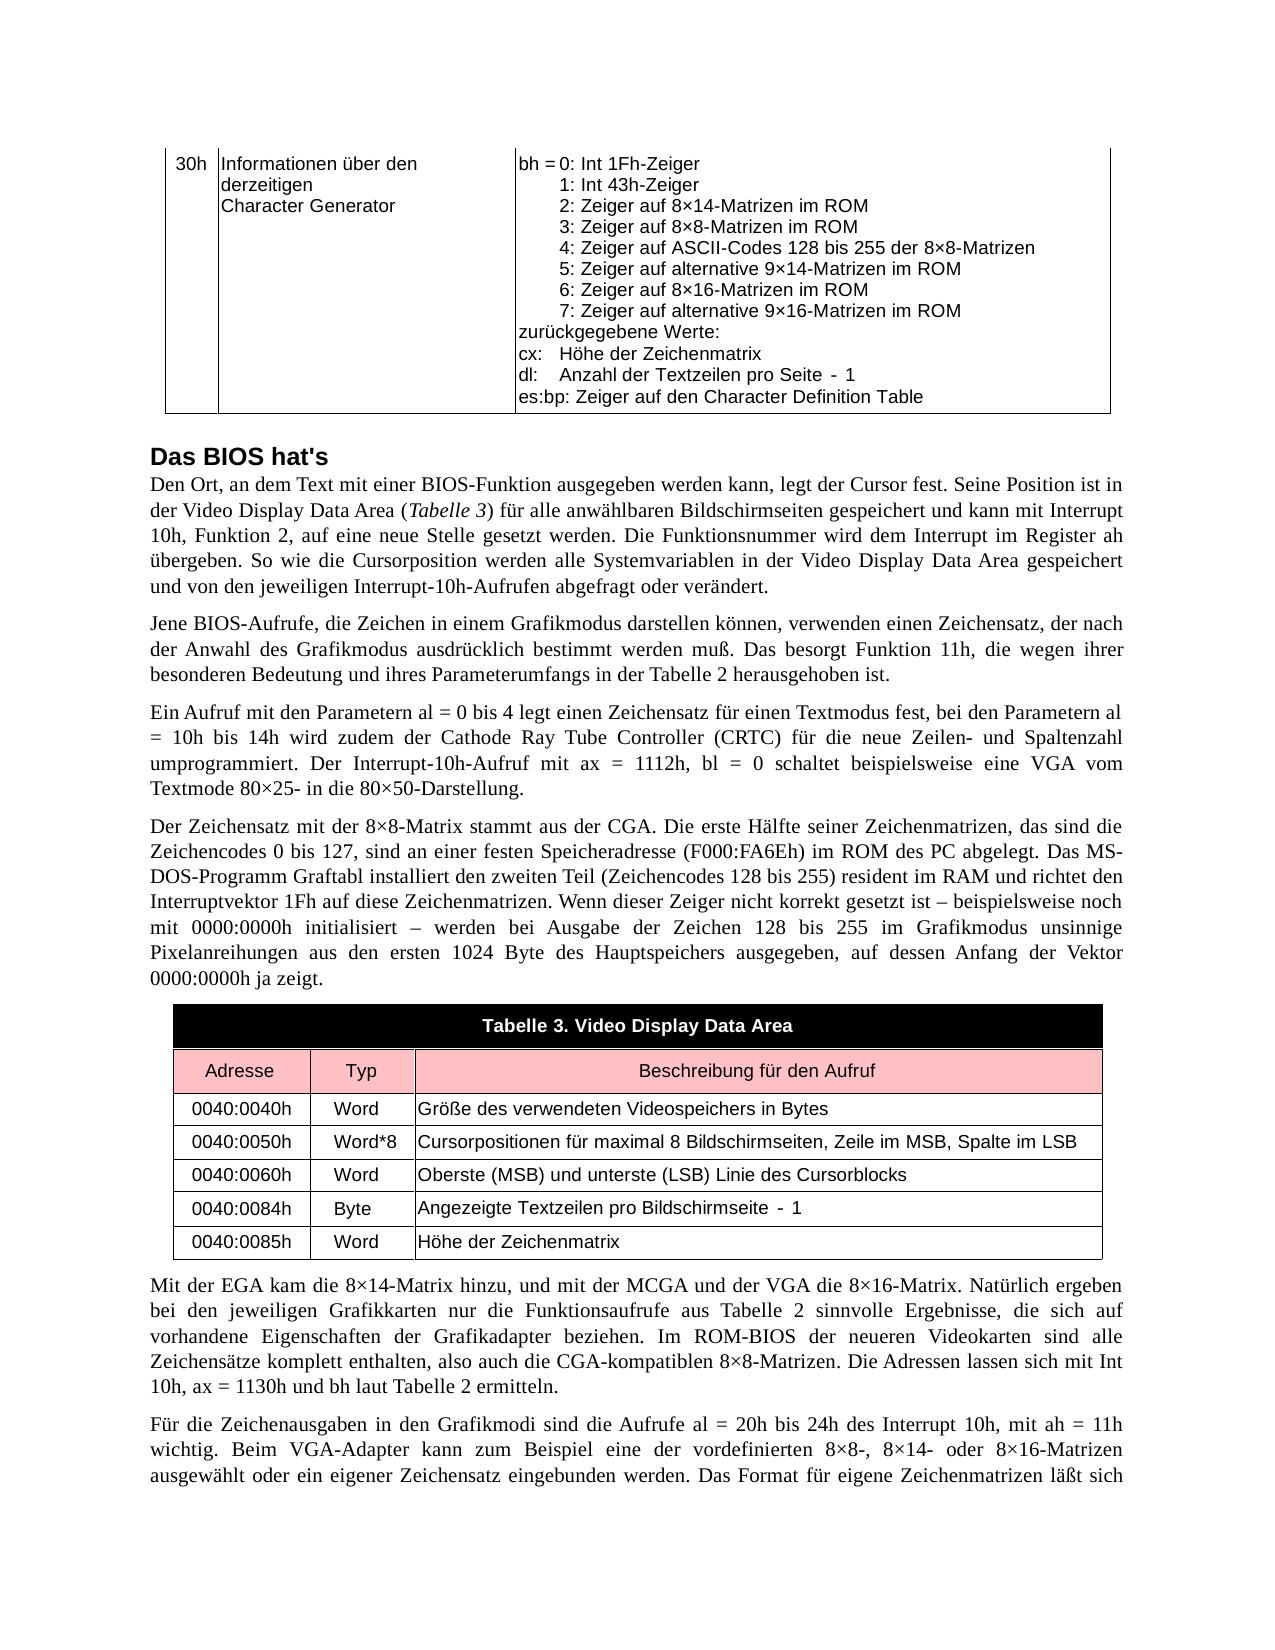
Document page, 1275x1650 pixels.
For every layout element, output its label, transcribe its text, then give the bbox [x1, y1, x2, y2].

table_cell Angezeigte Textzeilen pro Bildschirmseite - 1 [416, 1192, 1102, 1226]
table_cell Word [311, 1094, 414, 1125]
table_cell 0040:0085h [174, 1227, 310, 1259]
table_cell 0040:0040h [174, 1094, 310, 1125]
table_cell Typ [311, 1050, 414, 1093]
table_cell 0040:0050h [174, 1126, 310, 1159]
table_cell Adresse [174, 1050, 310, 1093]
table_cell 0040:0084h [174, 1192, 310, 1226]
table_cell bh = 0: Int 1Fh-Zeiger 1: Int 43h-Zeiger 2: Zeiger auf 8×14-Matrizen im ROM 3: Zeiger auf 8×8-Matrizen im ROM 4: Zeiger auf ASCII-Codes 128 bis 255 der 8×8-Matrizen 5: Zeiger auf alternative 9×14-Matrizen im ROM 6: Zeiger auf 8×16-Matrizen im ROM 7: Zeiger auf alternative 9×16-Matrizen im ROM zurückgegebene Werte: cx: Höhe der Zeichenmatrix dl: Anzahl der Textzeilen pro Seite - 1 es:bp: Zeiger auf den Character Definition Table [516, 148, 1110, 413]
text Mit der EGA kam die 8×14-Matrix hinzu, und mit der MCGA und der VGA die 8×16-Matrix. Natürlich ergeben bei den jeweiligen Grafikkarten nur die Funktionsaufrufe aus Tabelle 2 sinnvolle Ergebnisse, die sich auf vorhandene Eigenschaften der Grafikadapter beziehen. Im ROM-BIOS der neueren Videokarten sind alle Zeichensätze komplett enthalten, also auch die CGA-kompatiblen 8×8-Matrizen. Die Adressen lassen sich mit Int 10h, ax = 1130h und bh laut Tabelle 2 ermitteln. [150, 1274, 1125, 1398]
table_cell Word [311, 1227, 414, 1259]
text Ein Aufruf mit den Parametern al = 0 bis 4 legt einen Zeichensatz für einen Textmodus fest, bei den Parametern al = 10h bis 14h wird zudem der Cathode Ray Tube Controller (CRTC) für die neue Zeilen- und Spaltenzahl umprogrammiert. Der Interrupt-10h-Aufruf mit ax = 1112h, bl = 0 schaltet beispielsweise eine VGA vom Textmode 80×25- in die 80×50-Darstellung. [150, 701, 1125, 800]
table_cell Informationen über den derzeitigen Character Generator [219, 148, 515, 413]
table_cell Word [311, 1160, 414, 1191]
text Der Zeichensatz mit der 8×8-Matrix stammt aus der CGA. Die erste Hälfte seiner Zeichenmatrizen, das sind die Zeichencodes 0 bis 127, sind an einer festen Speicheradresse (F000:FA6Eh) im ROM des PC abgelegt. Das MS-DOS-Programm Graftabl installiert den zweiten Teil (Zeichencodes 128 bis 255) resident im RAM und richtet den Interruptvektor 1Fh auf diese Zeichenmatrizen. Wenn dieser Zeiger nicht korrekt gesetzt ist – beispielsweise noch mit 0000:0000h initialisiert – werden bei Ausgabe der Zeichen 128 bis 255 im Grafikmodus unsinnige Pixelanreihungen aus den ersten 1024 Byte des Hauptspeichers ausgegeben, auf dessen Anfang der Vektor 0000:0000h ja zeigt. [150, 814, 1125, 989]
table_cell Höhe der Zeichenmatrix [416, 1227, 1102, 1259]
table_cell Word*8 [311, 1126, 414, 1159]
table_cell Cursorpositionen für maximal 8 Bildschirmseiten, Zeile im MSB, Spalte im LSB [416, 1126, 1102, 1159]
text Den Ort, an dem Text mit einer BIOS-Funktion ausgegeben werden kann, legt der Cursor fest. Seine Position ist in der Video Display Data Area (Tabelle 3) für alle anwählbaren Bildschirmseiten gespeichert und kann mit Interrupt 10h, Funktion 2, auf eine neue Stelle gesetzt werden. Die Funktionsnummer wird dem Interrupt im Register ah übergeben. So wie die Cursorposition werden alle Systemvariablen in der Video Display Data Area gespeichert und von den jeweiligen Interrupt-10h-Aufrufen abgefragt oder verändert. [150, 473, 1125, 597]
table_cell 30h [166, 148, 217, 413]
table_cell Größe des verwendeten Videospeichers in Bytes [416, 1094, 1102, 1125]
text Jene BIOS-Aufrufe, die Zeichen in einem Grafikmodus darstellen können, verwenden einen Zeichensatz, der nach der Anwahl des Grafikmodus ausdrücklich bestimmt werden muß. Das besorgt Funktion 11h, die wegen ihrer besonderen Bedeutung und ihres Parameterumfangs in der Tabelle 2 herausgehoben ist. [150, 612, 1125, 686]
table_header Tabelle 3. Video Display Data Area [174, 1005, 1102, 1048]
text Für die Zeichenausgaben in den Grafikmodi sind die Aufrufe al = 20h bis 24h des Interrupt 10h, mit ah = 11h wichtig. Beim VGA-Adapter kann zum Beispiel eine der vordefinierten 8×8-, 8×14- oder 8×16-Matrizen ausgewählt oder ein eigener Zeichensatz eingebunden werden. Das Format für eigene Zeichenmatrizen läßt sich [150, 1413, 1125, 1487]
table_cell Beschreibung für den Aufruf [416, 1050, 1102, 1093]
subtitle Das BIOS hat's [150, 443, 1125, 471]
table_cell Oberste (MSB) und unterste (LSB) Linie des Cursorblocks [416, 1160, 1102, 1191]
table_cell 0040:0060h [174, 1160, 310, 1191]
table_cell Byte [311, 1192, 414, 1226]
